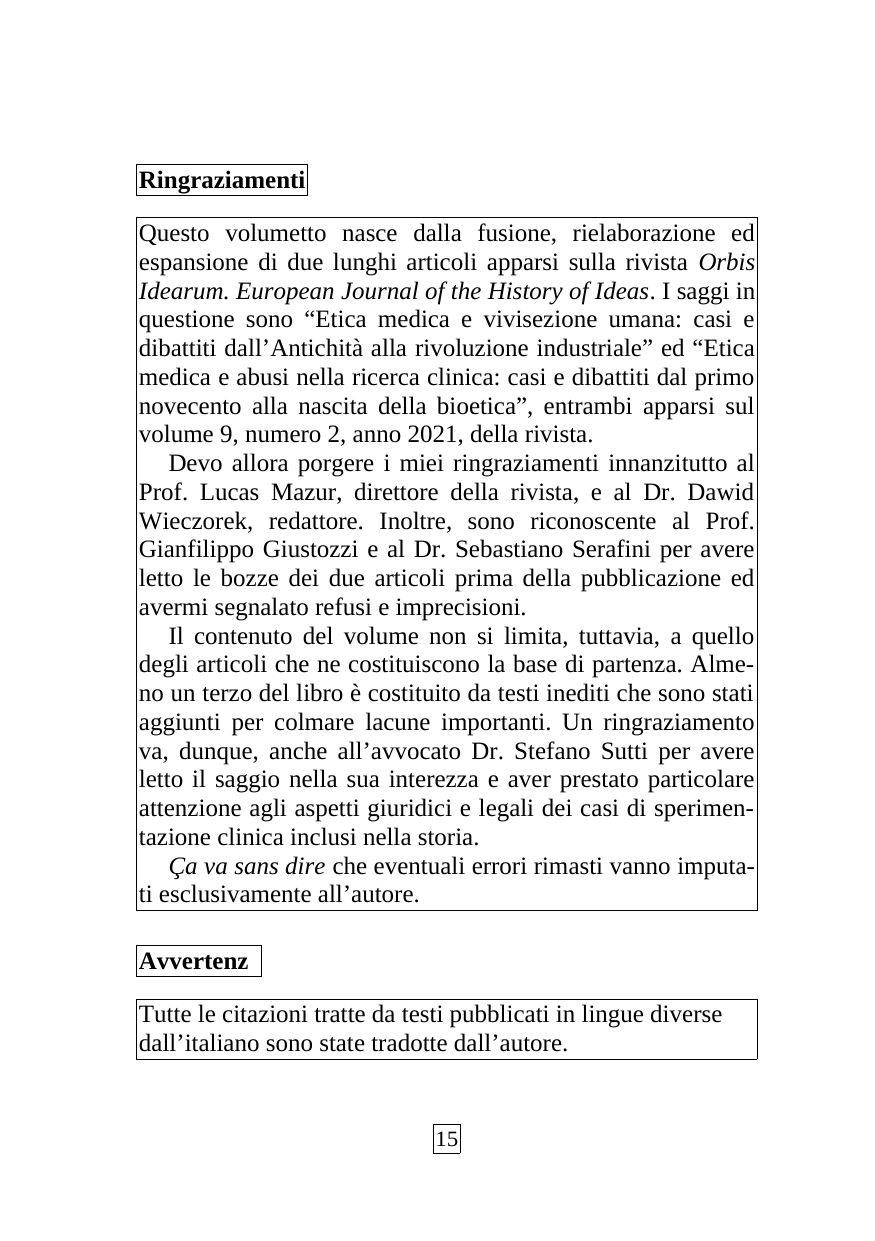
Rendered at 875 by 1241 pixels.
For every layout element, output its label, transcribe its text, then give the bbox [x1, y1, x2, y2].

text Avvertenza [139, 946, 261, 976]
text Questo volumetto nasce dalla fusione, rielaborazione ed espansione di due lunghi articoli apparsi sulla rivista Orbis Idearum. European Journal of the History of Ideas. I saggi in questione sono “Etica medica e vivisezione umana: casi e dibattiti dall’Antichità alla rivoluzione industriale” ed “Etica medica e abusi nella ricerca clinica: casi e dibattiti dal primo novecento alla nascita della bioetica”, entrambi apparsi sul volume 9, numero 2, anno 2021, della rivista. [139, 218, 755, 448]
text 15 [435, 1126, 460, 1151]
text Devo allora porgere i miei ringraziamenti innanzitutto al Prof. Lucas Mazur, direttore della rivista, e al Dr. Dawid Wieczorek, redattore. Inoltre, sono riconoscente al Prof. Gianfilippo Giustozzi e al Dr. Sebastiano Serafini per avere letto le bozze dei due articoli prima della pubblicazione ed avermi segnalato refusi e imprecisioni. [139, 448, 755, 621]
text Ça va sans dire che eventuali errori rimasti vanno imputa- ti esclusivamente all’autore. [139, 851, 755, 908]
text Ringraziamenti [139, 165, 307, 193]
text Il contenuto del volume non si limita, tuttavia, a quello degli articoli che ne costituiscono la base di partenza. Alme- no un terzo del libro è costituito da testi inediti che sono stati aggiunti per colmare lacune importanti. Un ringraziamento va, dunque, anche all’avvocato Dr. Stefano Sutti per avere letto il saggio nella sua interezza e aver prestato particolare attenzione agli aspetti giuridici e legali dei casi di sperimen- tazione clinica inclusi nella storia. [139, 621, 755, 851]
text Tutte le citazioni tratte da testi pubblicati in lingue diverse dall’italiano sono state tradotte dall’autore. [139, 1000, 750, 1056]
